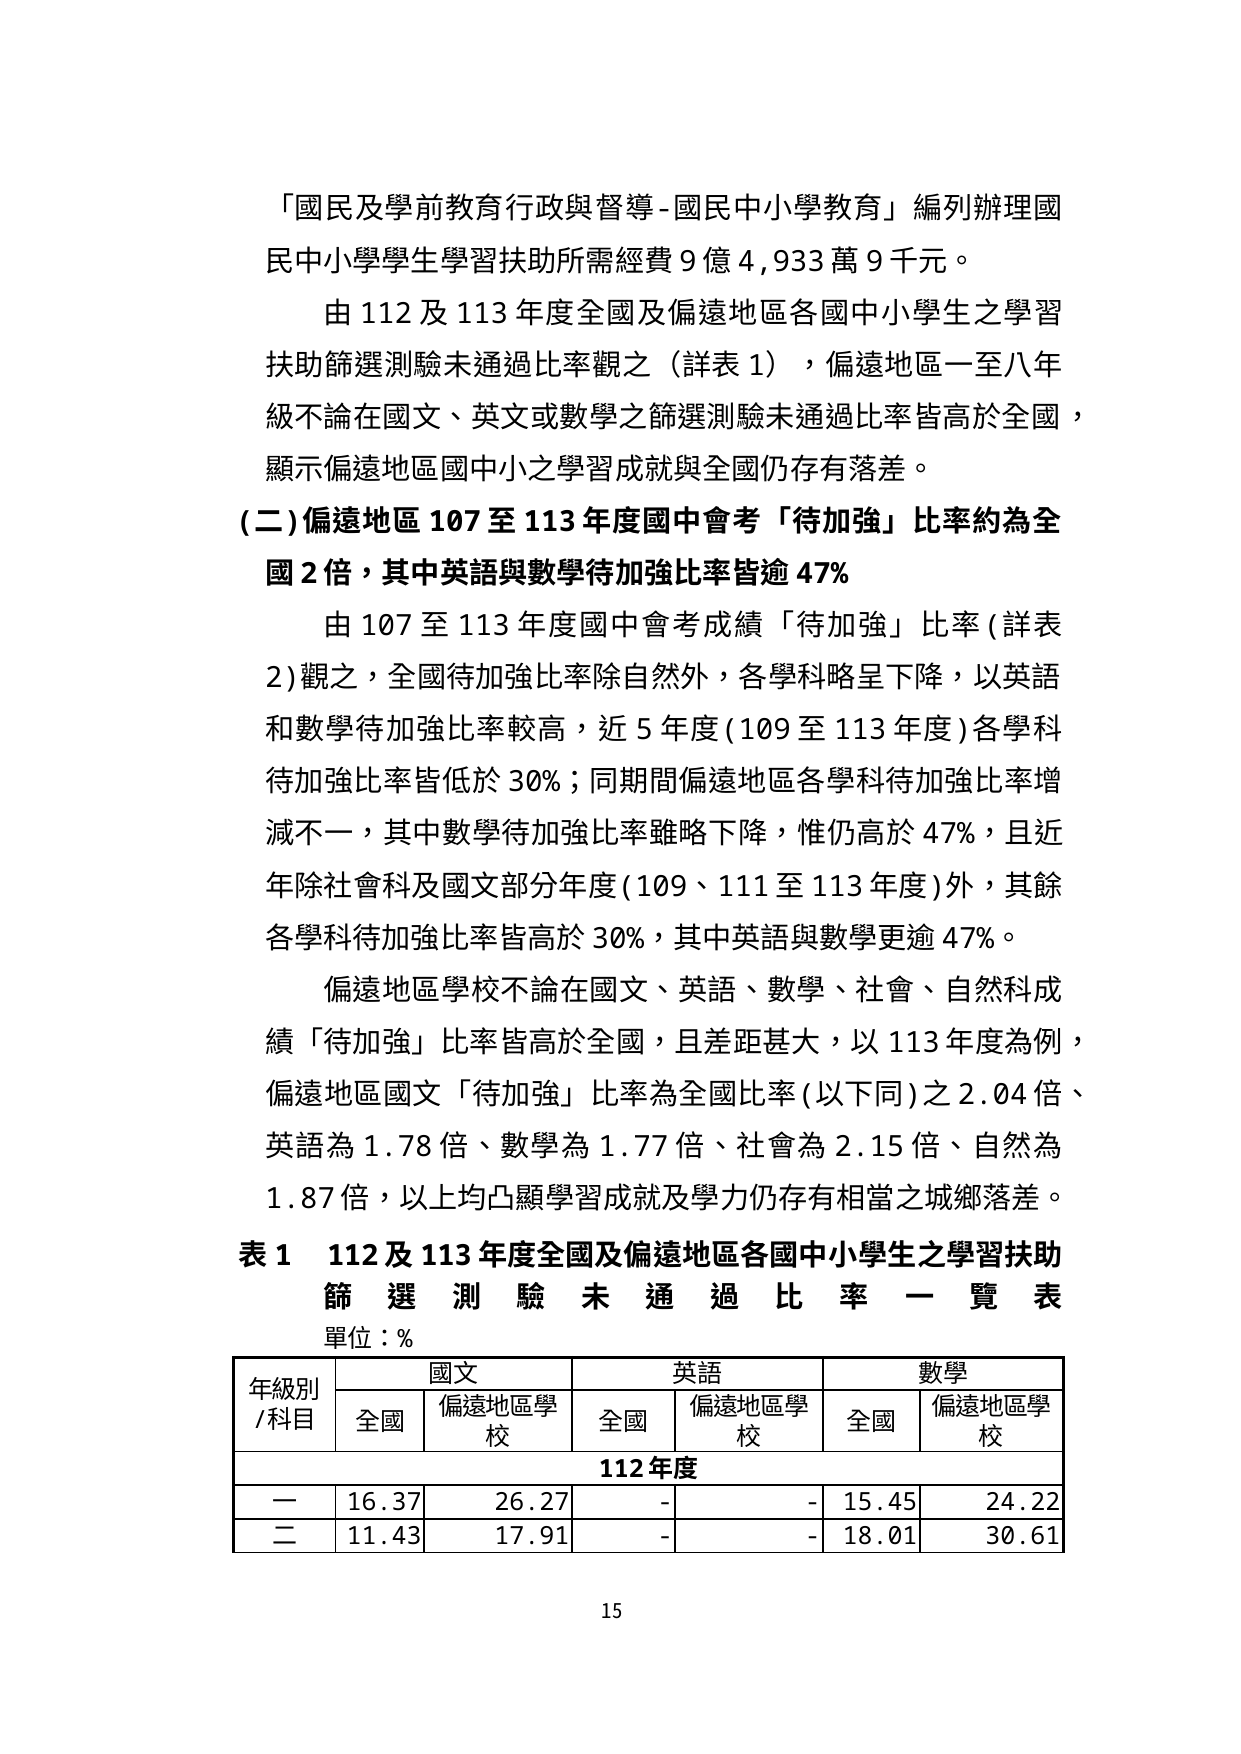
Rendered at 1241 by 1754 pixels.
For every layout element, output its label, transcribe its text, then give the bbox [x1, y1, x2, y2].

table_header 國文 [336, 1359, 571, 1389]
table_cell 偏遠地區學校 [425, 1391, 571, 1451]
table_cell 11.43 [336, 1520, 423, 1551]
table_cell - [676, 1520, 822, 1551]
table_cell 二 [235, 1520, 335, 1551]
text 由112及113年度全國及偏遠地區各國中小學生之學習扶助篩選測驗未通過比率觀之（詳表1），偏遠地區一至八年級不論在國文、英文或數學之篩選測驗未通過比率皆高於全國，顯示偏遠地區國中小之學習成就與全國仍存有落差。 [265, 281, 1063, 490]
text 「國民及學前教育行政與督導-國民中小學教育」編列辦理國民中小學學生學習扶助所需經費9億4,933萬9千元。 [265, 177, 1063, 281]
text 表1 112及113年度全國及偏遠地區各國中小學生之學習扶助篩選測驗未通過比率一覽表 單位：% [239, 1231, 1063, 1356]
table_cell 16.37 [336, 1486, 423, 1518]
table_cell 18.01 [824, 1520, 919, 1551]
table_header 年級別 /科目 [235, 1359, 335, 1451]
table_cell 一 [235, 1486, 335, 1518]
table_cell 26.27 [425, 1486, 571, 1518]
text 偏遠地區學校不論在國文、英語、數學、社會、自然科成績「待加強」比率皆高於全國，且差距甚大，以113年度為例，偏遠地區國文「待加強」比率為全國比率(以下同)之2.04倍、英語為1.78倍、數學為1.77倍、社會為2.15倍、自然為1.87倍，以上均凸顯學習成就及學力仍存有相當之城鄉落差。 [265, 958, 1063, 1219]
text (二)偏遠地區107至113年度國中會考「待加強」比率約為全國2倍，其中英語與數學待加強比率皆逾47% [236, 490, 1063, 594]
table_cell - [573, 1486, 674, 1518]
table_header 數學 [824, 1359, 1062, 1389]
table_cell 偏遠地區學校 [921, 1391, 1062, 1451]
table_cell 15.45 [824, 1486, 919, 1518]
table_cell 30.61 [921, 1520, 1062, 1551]
table_cell - [676, 1486, 822, 1518]
table_cell - [573, 1520, 674, 1551]
table_cell 17.91 [425, 1520, 571, 1551]
table_header 英語 [573, 1359, 822, 1389]
table_cell 全國 [573, 1391, 674, 1451]
table_cell 24.22 [921, 1486, 1062, 1518]
table_cell 全國 [336, 1391, 423, 1451]
table_cell 112年度 [235, 1452, 1062, 1484]
table_cell 偏遠地區學校 [676, 1391, 822, 1451]
text 由107至113年度國中會考成績「待加強」比率(詳表2)觀之，全國待加強比率除自然外，各學科略呈下降，以英語和數學待加強比率較高，近5年度(109至113年度)各學科待加強比率皆低於30%；同期間偏遠地區各學科待加強比率增減不一，其中數學待加強比率雖略下降，惟仍高於47%，且近年除社會科及國文部分年度(109、111至113年度)外，其餘各學科待加強比率皆高於30%，其中英語與數學更逾47%。 [265, 594, 1063, 958]
table_cell 全國 [824, 1391, 919, 1451]
